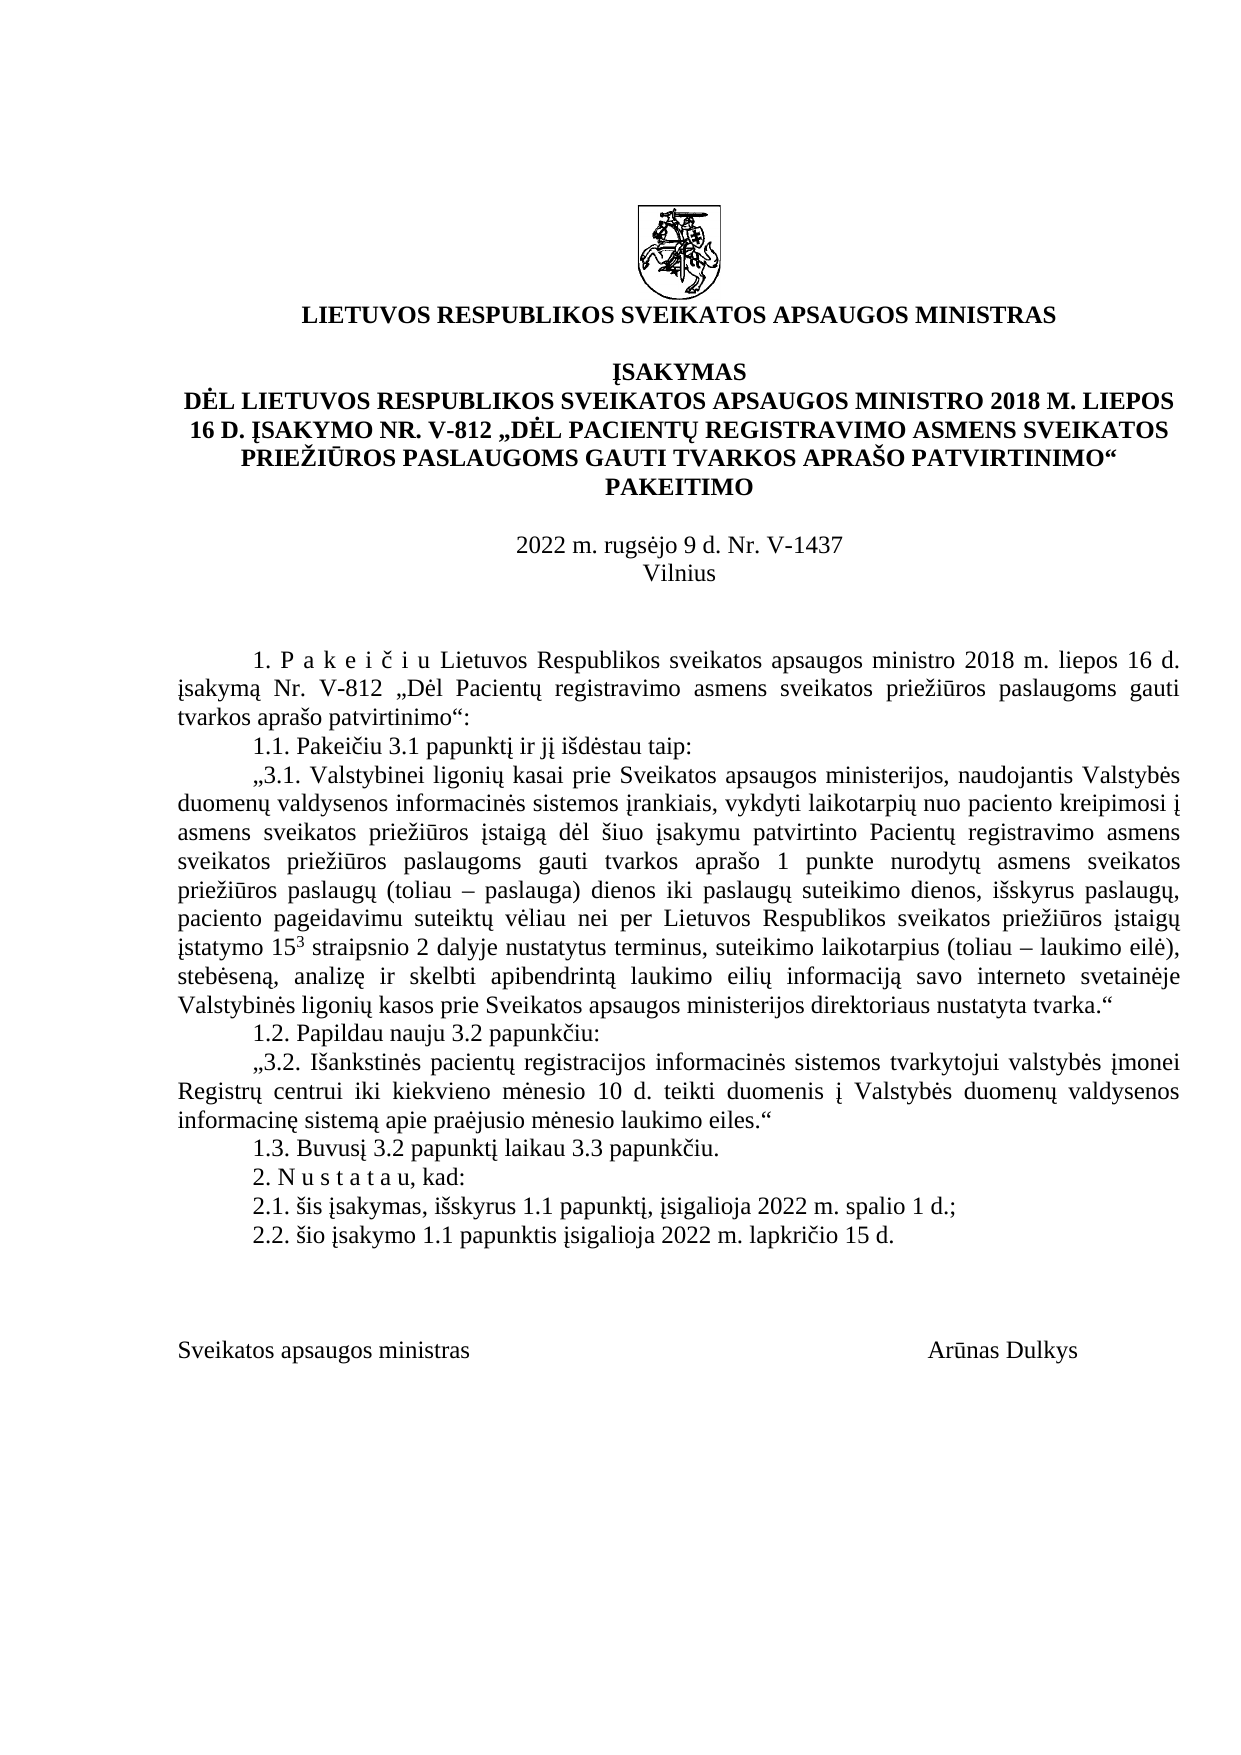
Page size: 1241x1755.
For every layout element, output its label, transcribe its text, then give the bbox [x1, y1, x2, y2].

text DĖL LIETUVOS RESPUBLIKOS SVEIKATOS APSAUGOS MINISTRO 2018 M. LIEPOS 16 D. ĮSAKYMO NR. V-812 „DĖL PACIENTŲ REGISTRAVIMO ASMENS SVEIKATOS PRIEŽIŪROS PASLAUGOMS GAUTI TVARKOS APRAŠO PATVIRTINIMO“ PAKEITIMO [177, 386, 1181, 501]
text Vilnius [177, 558, 1181, 587]
text 1.1. Pakeičiu 3.1 papunktį ir jį išdėstau taip: [177, 731, 1181, 760]
text 1.3. Buvusį 3.2 papunktį laikau 3.3 papunkčiu. [177, 1133, 1181, 1162]
text ĮSAKYMAS [177, 357, 1181, 386]
text 1. P a k e i č i u Lietuvos Respublikos sveikatos apsaugos ministro 2018 m. liepos 16 d. įsakymą Nr. V-812 „Dėl Pacientų registravimo asmens sveikatos priežiūros paslaugoms gauti tvarkos aprašo patvirtinimo“: [177, 645, 1181, 731]
text „3.1. Valstybinei ligonių kasai prie Sveikatos apsaugos ministerijos, naudojantis Valstybės duomenų valdysenos informacinės sistemos įrankiais, vykdyti laikotarpių nuo paciento kreipimosi į asmens sveikatos priežiūros įstaigą dėl šiuo įsakymu patvirtinto Pacientų registravimo asmens sveikatos priežiūros paslaugoms gauti tvarkos aprašo 1 punkte nurodytų asmens sveikatos priežiūros paslaugų (toliau – paslauga) dienos iki paslaugų suteikimo dienos, išskyrus paslaugų, paciento pageidavimu suteiktų vėliau nei per Lietuvos Respublikos sveikatos priežiūros įstaigų įstatymo 153 straipsnio 2 dalyje nustatytus terminus, suteikimo laikotarpius (toliau – laukimo eilė), stebėseną, analizę ir skelbti apibendrintą laukimo eilių informaciją savo interneto svetainėje Valstybinės ligonių kasos prie Sveikatos apsaugos ministerijos direktoriaus nustatyta tvarka.“ [177, 760, 1181, 1018]
text 2. N u s t a t a u, kad: [177, 1162, 1181, 1191]
text Sveikatos apsaugos ministras Arūnas Dulkys [177, 1335, 1181, 1363]
text 2022 m. rugsėjo 9 d. Nr. V-1437 [177, 530, 1181, 558]
text „3.2. Išankstinės pacientų registracijos informacinės sistemos tvarkytojui valstybės įmonei Registrų centrui iki kiekvieno mėnesio 10 d. teikti duomenis į Valstybės duomenų valdysenos informacinę sistemą apie praėjusio mėnesio laukimo eiles.“ [177, 1047, 1181, 1133]
text 2.1. šis įsakymas, išskyrus 1.1 papunktį, įsigalioja 2022 m. spalio 1 d.; [177, 1191, 1181, 1220]
text 2.2. šio įsakymo 1.1 papunktis įsigalioja 2022 m. lapkričio 15 d. [177, 1220, 1181, 1248]
text 1.2. Papildau nauju 3.2 papunkčiu: [177, 1018, 1181, 1047]
text LIETUVOS RESPUBLIKOS SVEIKATOS APSAUGOS MINISTRAS [177, 300, 1181, 328]
